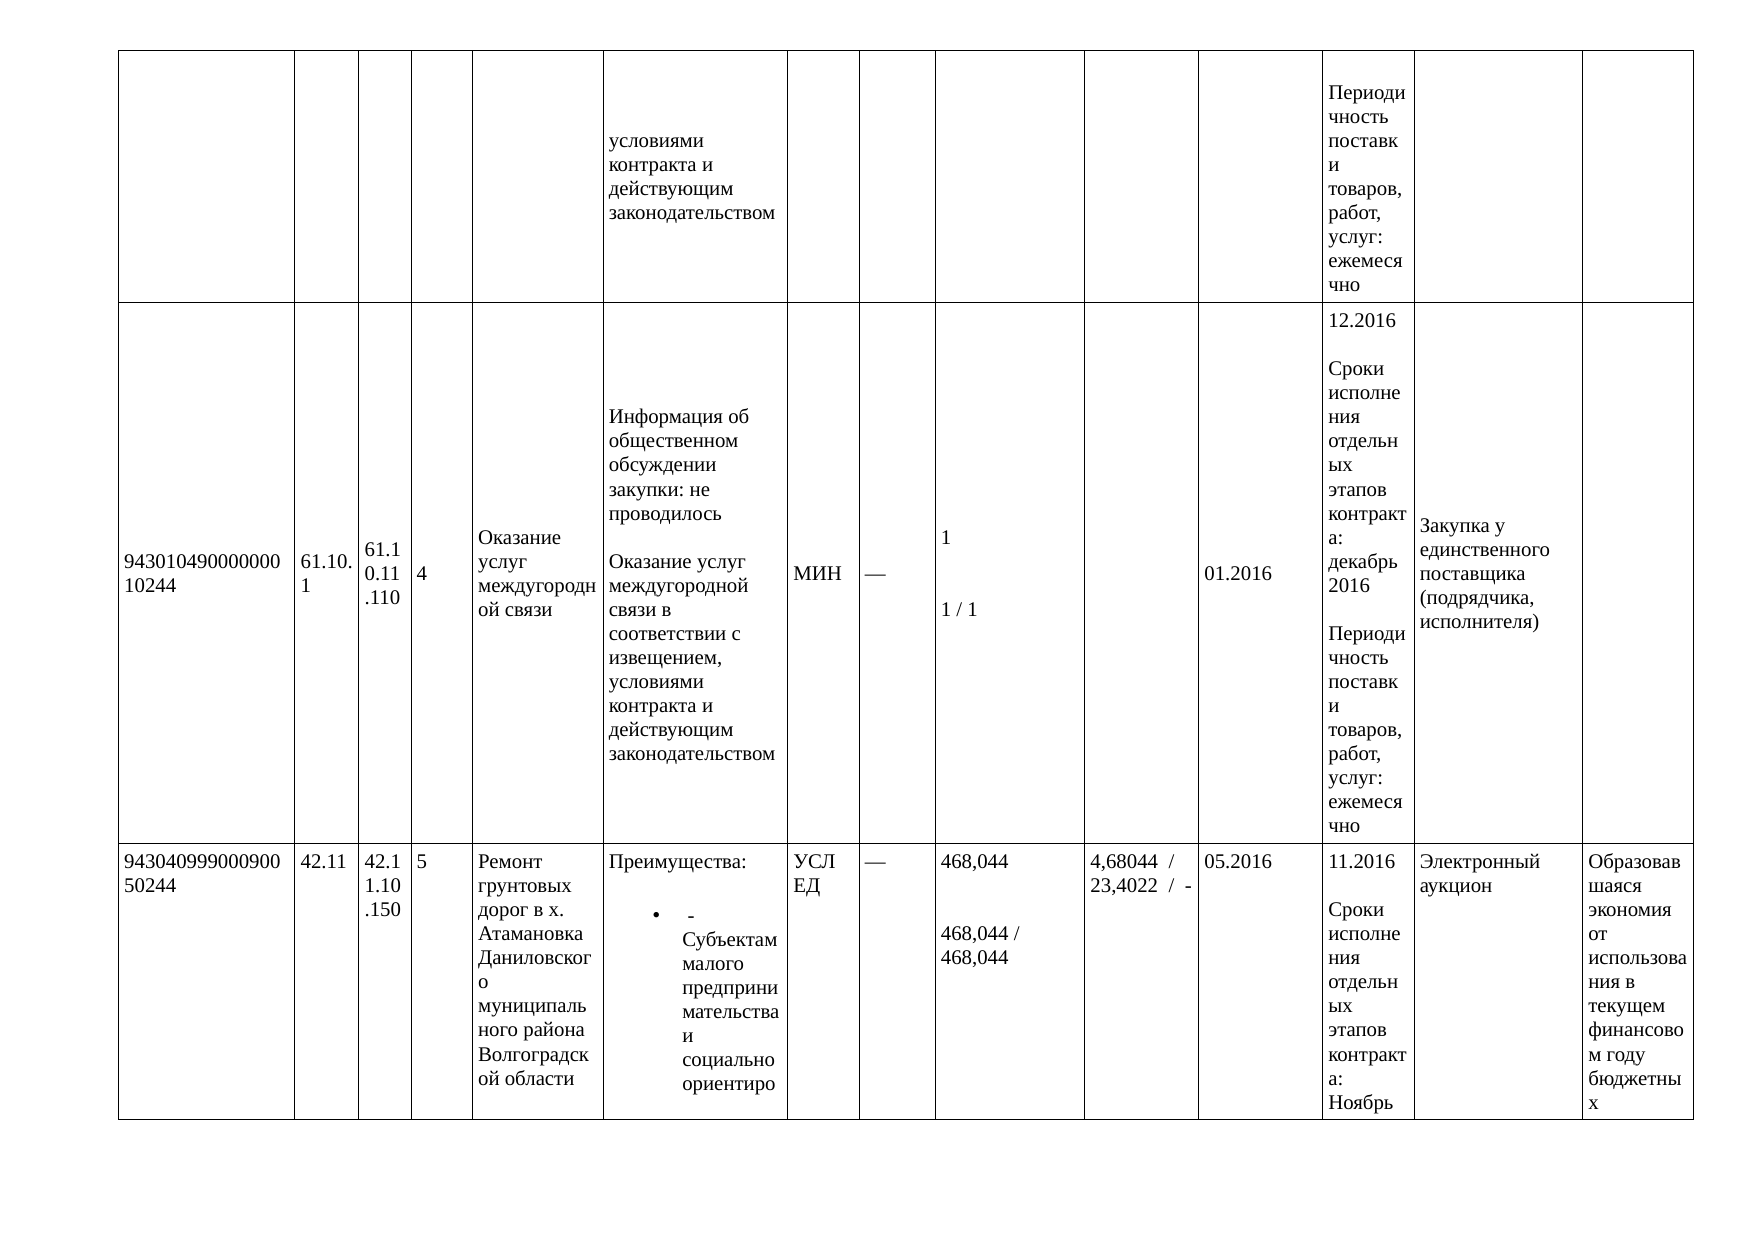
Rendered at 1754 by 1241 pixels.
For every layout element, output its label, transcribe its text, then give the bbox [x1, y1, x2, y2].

table_cell 11.2016 Сроки исполнения отдельных этапов контракта: Ноябрь [1323, 844, 1414, 1119]
table_cell условиями контракта и действующим законодательством [604, 51, 787, 302]
table_cell 4,68044 / 23,4022 / - [1085, 844, 1198, 1119]
table_cell 1 1 / 1 [936, 303, 1084, 843]
table_cell [1583, 303, 1693, 843]
table_cell Информация об общественном обсуждении закупки: не проводилось Оказание услуг междугородной связи в соответствии с извещением, условиями контракта и действующим законодательством [604, 303, 787, 843]
table_cell 61.10.1 [295, 303, 358, 843]
table_cell [473, 51, 603, 302]
table_cell [119, 51, 294, 302]
table_cell Закупка у единственного поставщика (подрядчика, исполнителя) [1415, 303, 1582, 843]
table_cell 42.11 [295, 844, 358, 1119]
table_cell [295, 51, 358, 302]
table_cell 05.2016 [1199, 844, 1322, 1119]
table_cell 4 [412, 303, 472, 843]
table_cell [860, 51, 935, 302]
table_cell Оказание услуг междугородной связи [473, 303, 603, 843]
table_cell 42.11.10.150 [359, 844, 411, 1119]
table_cell [359, 51, 411, 302]
table_cell [1085, 51, 1198, 302]
table_cell [412, 51, 472, 302]
table_cell 94301049000000010244 [119, 303, 294, 843]
table_cell [788, 51, 859, 302]
table_cell Преимущества: - Субъектам малого предпринимательства и социально ориентированным некоммерческим организациям (в соответствии со Статьей 30 Федерального закона № 44-ФЗ); - Субъектам малого предпринимательства и социально ориентированным некоммерческим организациям (в соответствии со Статьей 30 Федерального закона № 44-ФЗ); Дополнительные требования к участникам (в соответствии с частью 2 статьи 31 Федерального закона №44-ФЗ): - Субъектам малого предпринимательства и социально ориентированным некоммерческим организациям (в соответствии со Статьей 30 Федерального закона № 44-ФЗ): ; - Требование о наличии необходимого количества специалистов и иных работников определенного уровня квалификации для исполнения контракта (в соответствии с пунктом 4 части 2 Статьи 31 Федерального закона № 44-ФЗ): ; - Требование о наличии финансовых ресурсов для исполнения контракта (в соответствии с пунктом 1 части 2 Статьи 31 Федерального закона № 44-ФЗ): ; - Субъектам малого предпринимательства и социально ориентированным некоммерческим организациям (в соответствии со Статьей 30 Федерального закона № 44-ФЗ): ; - Требование о наличии на праве собственности или ином законном основании оборудования и других материальных ресурсов для исполнения контракта (в соответствии с пунктом 2 части 2 Статьи 31 Федерального закона № 44-ФЗ): ; - Требование о наличии необходимого количества специалистов и иных работников определенного уровня квалификации для исполнения контракта (в соответствии с пунктом 4 части 2 Статьи 31 Федерального закона № 44-ФЗ): ; - Требование о наличии опыта работы, связанного с предметом контракта, и деловой репутации (в соответствии с пунктом 3 части 2 Статьи 31 Федерального закона № 44-ФЗ): ; - Требование о наличии финансовых ресурсов для исполнения контракта (в соответствии с пунктом 1 части 2 Статьи 31 Федерального закона № 44-ФЗ): ; - Требование о наличии на праве собственности или ином законном основании оборудования и других материальных ресурсов для исполнения контракта (в соответствии с пунктом 2 части 2 Статьи 31 Федерального закона № 44-ФЗ): ; - Требование о наличии опыта работы, связанного с предметом контракта, и деловой репутации (в соответствии с пунктом 3 части 2 Статьи 31 Федерального закона № 44-ФЗ): ; Информация об общественном обсуждении закупки: не проводилось Ремонт грунтовых дорог в х. Атамановка Даниловского муниципального района Волгоградской области в соответствии с извещением, аукционной документацией и действующими стандартами и правилами. [604, 844, 787, 1119]
table_cell Электронный аукцион [1415, 844, 1582, 1119]
table_cell 01.2016 [1199, 303, 1322, 843]
table_cell — [860, 844, 935, 1119]
table_cell Периодичность поставки товаров, работ, услуг: ежемесячно [1323, 51, 1414, 302]
table_cell [1415, 51, 1582, 302]
table_cell МИН [788, 303, 859, 843]
table_cell 94304099900090050244 [119, 844, 294, 1119]
table_cell [1583, 51, 1693, 302]
table_cell [1085, 303, 1198, 843]
table_cell 61.10.11.110 [359, 303, 411, 843]
table_cell Образовавшаяся экономия от использования в текущем финансовом году бюджетных [1583, 844, 1693, 1119]
table_cell [936, 51, 1084, 302]
table_cell 5 [412, 844, 472, 1119]
table_cell УСЛ ЕД [788, 844, 859, 1119]
table_cell [1199, 51, 1322, 302]
table_cell 12.2016 Сроки исполнения отдельных этапов контракта: декабрь 2016 Периодичность поставки товаров, работ, услуг: ежемесячно [1323, 303, 1414, 843]
table_cell Ремонт грунтовых дорог в х. Атамановка Даниловского муниципального района Волгоградской области [473, 844, 603, 1119]
table_cell — [860, 303, 935, 843]
table_cell 468,044 468,044 / 468,044 [936, 844, 1084, 1119]
